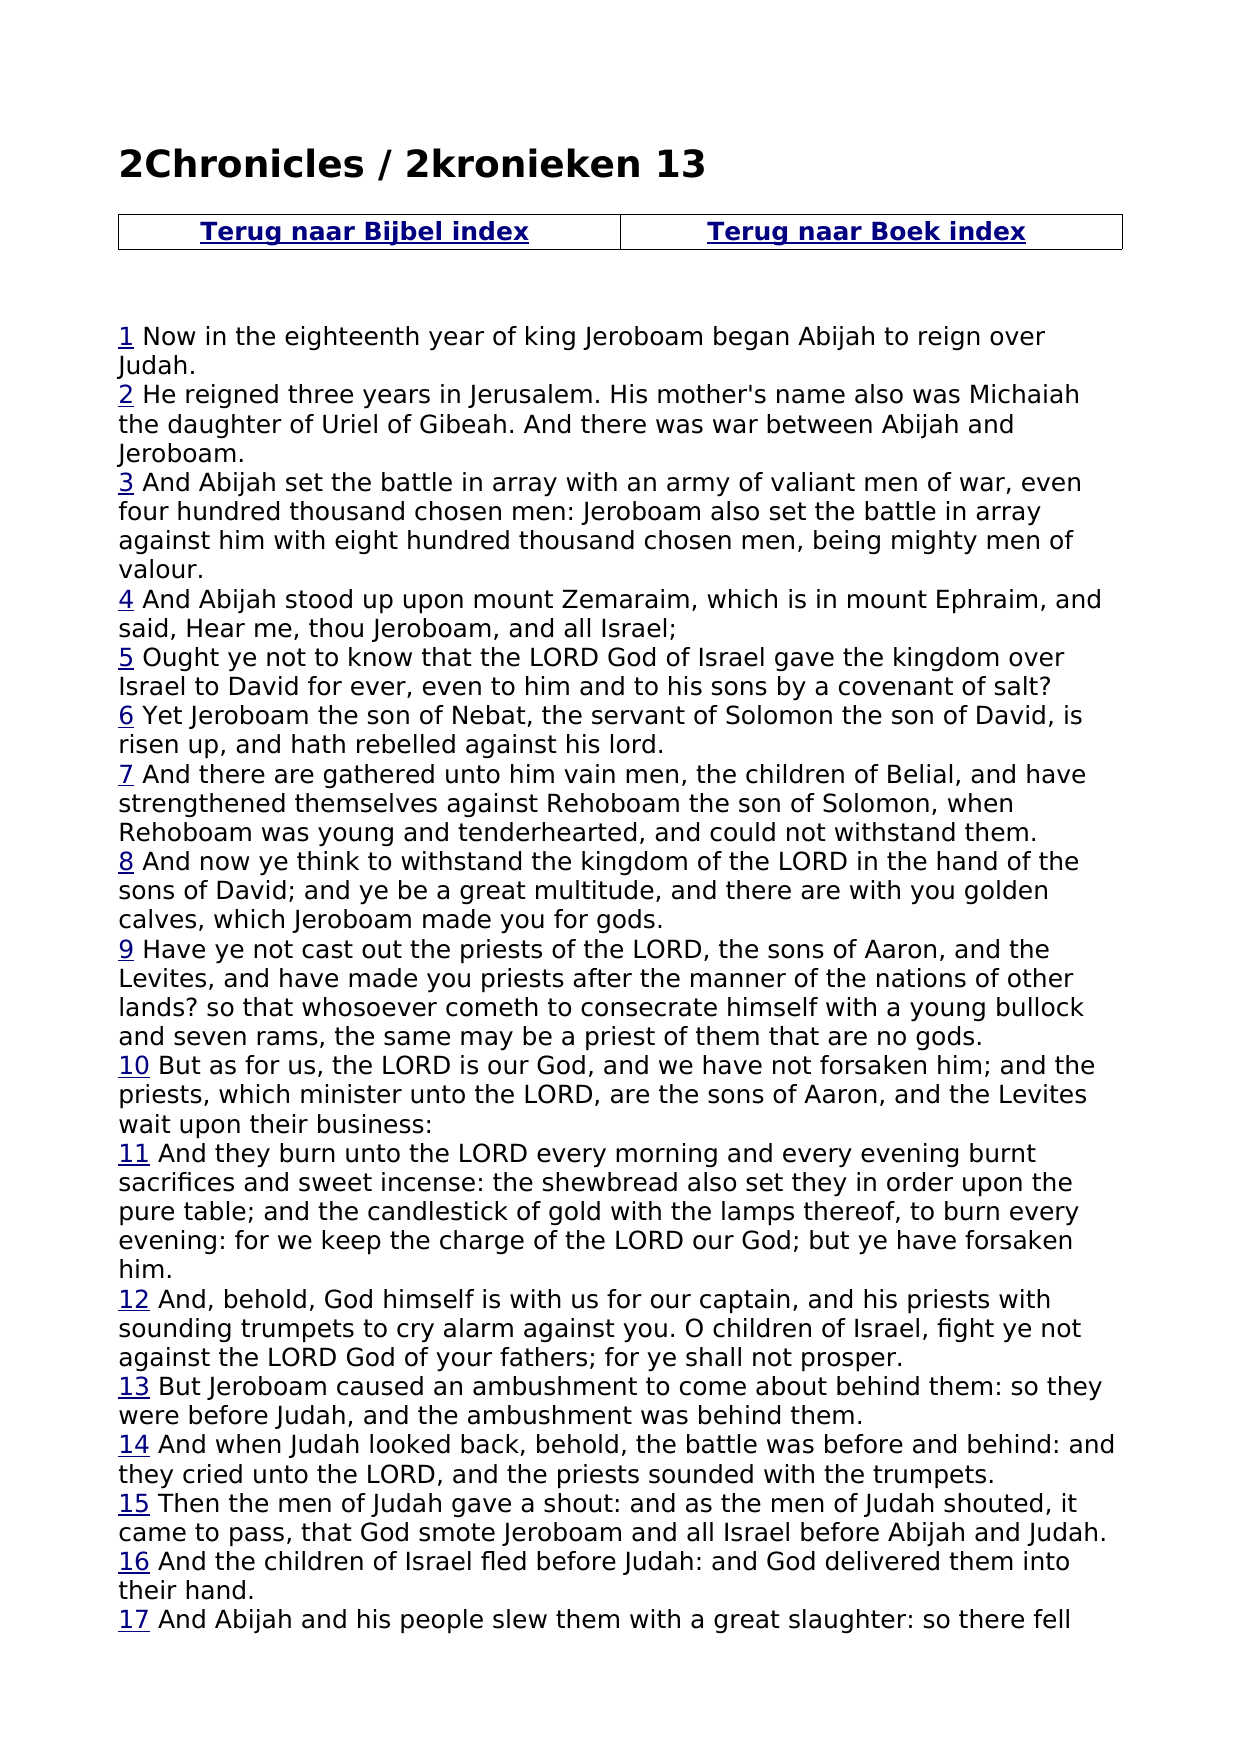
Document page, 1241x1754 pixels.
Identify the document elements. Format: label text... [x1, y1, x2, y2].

table_header Terug naar Boek index [621, 215, 1122, 249]
table_header Terug naar Bijbel index [119, 215, 620, 249]
subtitle 2Chronicles / 2kronieken 13 [118, 143, 1122, 187]
text 1 Now in the eighteenth year of king Jeroboam began Abijah to reign over Judah. 2 He reigned three years in Jerusalem. His mother's name also was Michaiah the daughter of Uriel of Gibeah. And there was war between Abijah and Jeroboam. 3 And Abijah set the battle in array with an army of valiant men of war, even four hundred thousand chosen men: Jeroboam also set the battle in array against him with eight hundred thousand chosen men, being mighty men of valour. 4 And Abijah stood up upon mount Zemaraim, which is in mount Ephraim, and said, Hear me, thou Jeroboam, and all Israel; 5 Ought ye not to know that the LORD God of Israel gave the kingdom over Israel to David for ever, even to him and to his sons by a covenant of salt? 6 Yet Jeroboam the son of Nebat, the servant of Solomon the son of David, is risen up, and hath rebelled against his lord. 7 And there are gathered unto him vain men, the children of Belial, and have strengthened themselves against Rehoboam the son of Solomon, when Rehoboam was young and tenderhearted, and could not withstand them. 8 And now ye think to withstand the kingdom of the LORD in the hand of the sons of David; and ye be a great multitude, and there are with you golden calves, which Jeroboam made you for gods. 9 Have ye not cast out the priests of the LORD, the sons of Aaron, and the Levites, and have made you priests after the manner of the nations of other lands? so that whosoever cometh to consecrate himself with a young bullock and seven rams, the same may be a priest of them that are no gods. 10 But as for us, the LORD is our God, and we have not forsaken him; and the priests, which minister unto the LORD, are the sons of Aaron, and the Levites wait upon their business: 11 And they burn unto the LORD every morning and every evening burnt sacrifices and sweet incense: the shewbread also set they in order upon the pure table; and the candlestick of gold with the lamps thereof, to burn every evening: for we keep the charge of the LORD our God; but ye have forsaken him. 12 And, behold, God himself is with us for our captain, and his priests with sounding trumpets to cry alarm against you. O children of Israel, fight ye not against the LORD God of your fathers; for ye shall not prosper. 13 But Jeroboam caused an ambushment to come about behind them: so they were before Judah, and the ambushment was behind them. 14 And when Judah looked back, behold, the battle was before and behind: and they cried unto the LORD, and the priests sounded with the trumpets. 15 Then the men of Judah gave a shout: and as the men of Judah shouted, it came to pass, that God smote Jeroboam and all Israel before Abijah and Judah. 16 And the children of Israel fled before Judah: and God delivered them into their hand. 17 And Abijah and his people slew them with a great slaughter: so there fell [118, 264, 1122, 1635]
